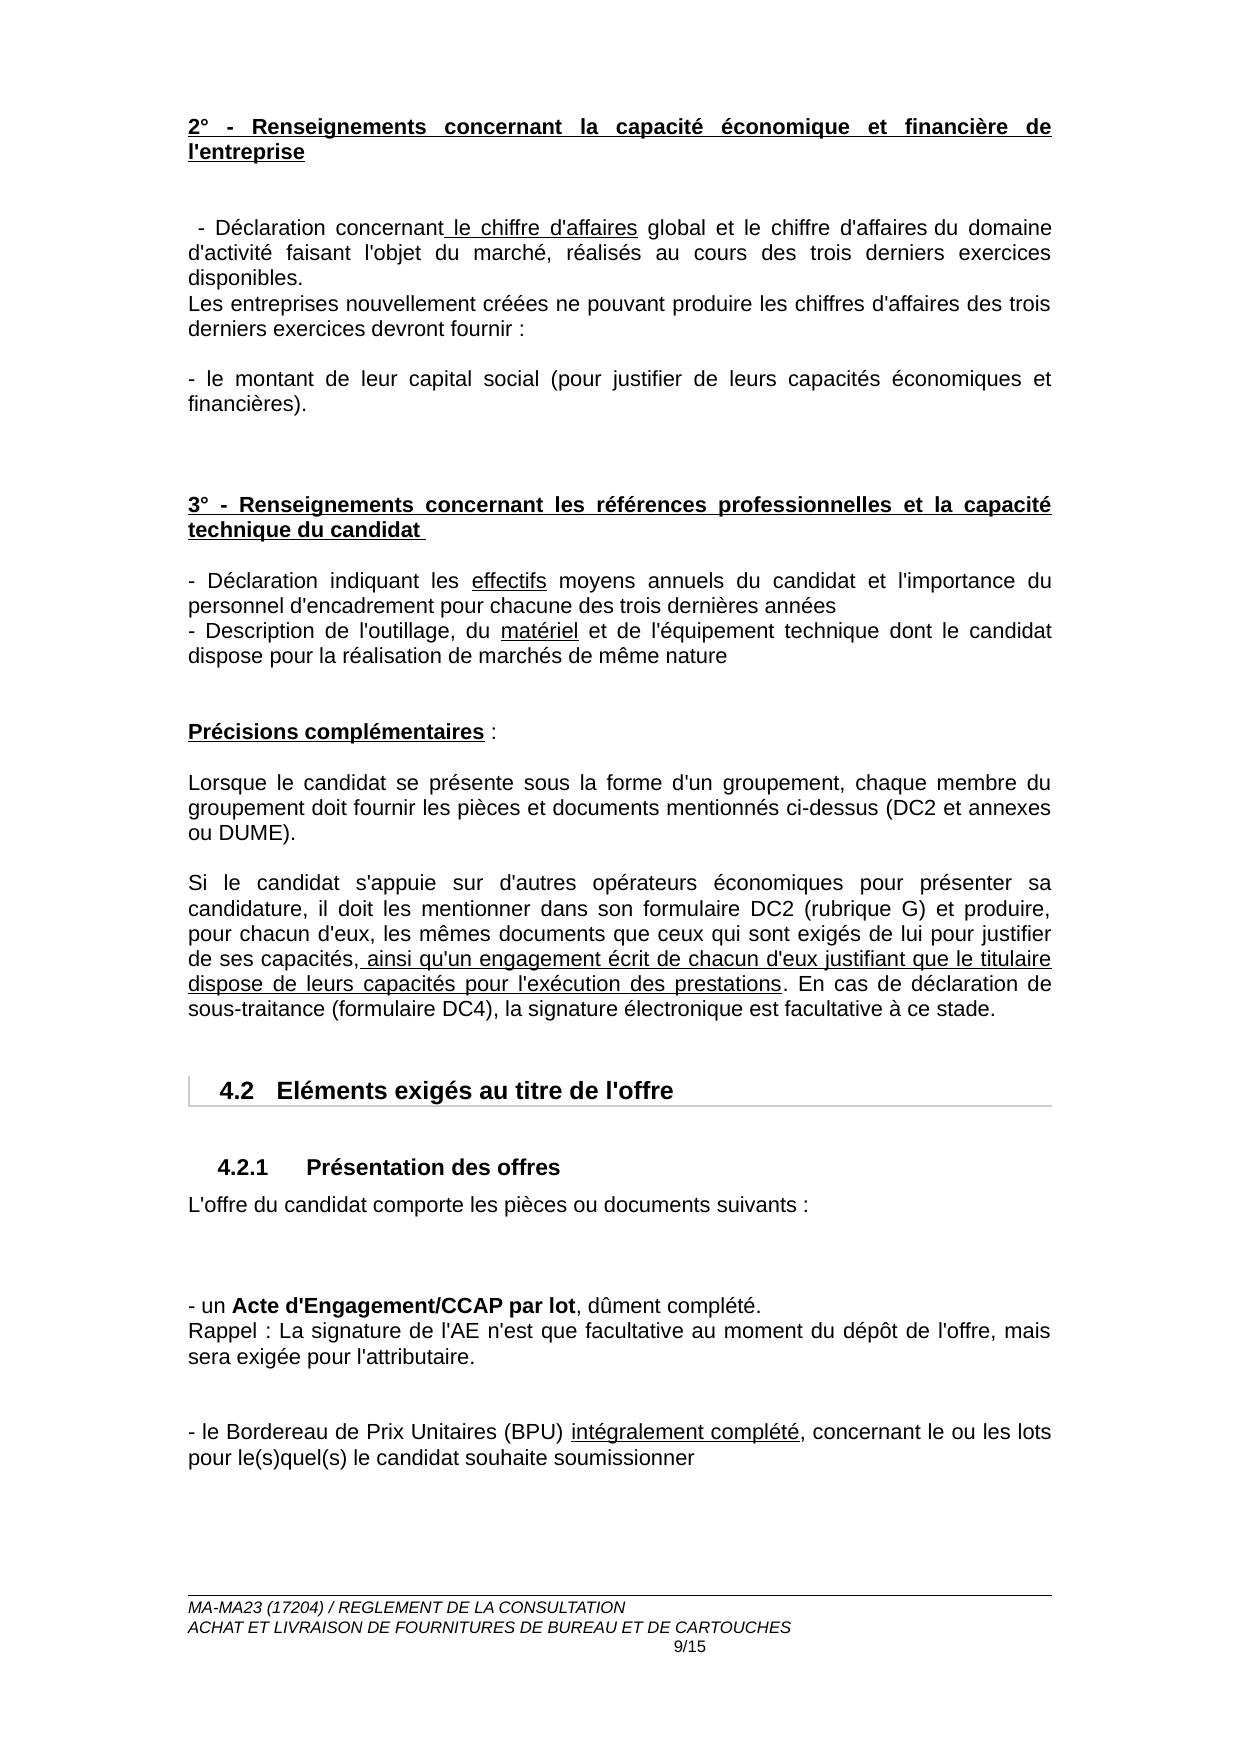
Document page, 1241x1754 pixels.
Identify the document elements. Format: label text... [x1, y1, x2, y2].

text Les entreprises nouvellement créées ne pouvant produire les chiffres d'affaires des trois derniers exercices devront fournir : [188, 290, 1052, 341]
text - Déclaration indiquant les effectifs moyens annuels du candidat et l'importance du personnel d'encadrement pour chacune des trois dernières années [188, 568, 1052, 618]
text Si le candidat s'appuie sur d'autres opérateurs économiques pour présenter sa candidature, il doit les mentionner dans son formulaire DC2 (rubrique G) et produire, pour chacun d'eux, les mêmes documents que ceux qui sont exigés de lui pour justifier de ses capacités, ainsi qu'un engagement écrit de chacun d'eux justifiant que le titulaire dispose de leurs capacités pour l'exécution des prestations. En cas de déclaration de sous-traitance (formulaire DC4), la signature électronique est facultative à ce stade. [188, 870, 1052, 1021]
text - Déclaration concernant le chiffre d'affaires global et le chiffre d'affaires du domaine d'activité faisant l'objet du marché, réalisés au cours des trois derniers exercices disponibles. [188, 215, 1052, 290]
text - un Acte d'Engagement/CCAP par lot, dûment complété. [188, 1293, 1052, 1318]
text Lorsque le candidat se présente sous la forme d'un groupement, chaque membre du groupement doit fournir les pièces et documents mentionnés ci-dessus (DC2 et annexes ou DUME). [188, 769, 1052, 845]
text 2° - Renseignements concernant la capacité économique et financière de [188, 114, 1052, 136]
text L'offre du candidat comporte les pièces ou documents suivants : [188, 1192, 1052, 1217]
subtitle Eléments exigés au titre de l'offre [190, 1076, 1052, 1105]
text Précisions complémentaires : [188, 719, 1052, 744]
text Rappel : La signature de l'AE n'est que facultative au moment du dépôt de l'offre, mais sera exigée pour l'attributaire. [188, 1318, 1052, 1369]
text - le montant de leur capital social (pour justifier de leurs capacités économiques et financières). [188, 366, 1052, 416]
text 3° - Renseignements concernant les références professionnelles et la capacité [188, 492, 1052, 514]
subtitle Présentation des offres [188, 1154, 1052, 1181]
text technique du candidat [188, 515, 1052, 542]
text - le Bordereau de Prix Unitaires (BPU) intégralement complété, concernant le ou les lots pour le(s)quel(s) le candidat souhaite soumissionner [188, 1419, 1052, 1469]
text - Description de l'outillage, du matériel et de l'équipement technique dont le candidat dispose pour la réalisation de marchés de même nature [188, 618, 1052, 668]
text l'entreprise [188, 137, 1052, 164]
